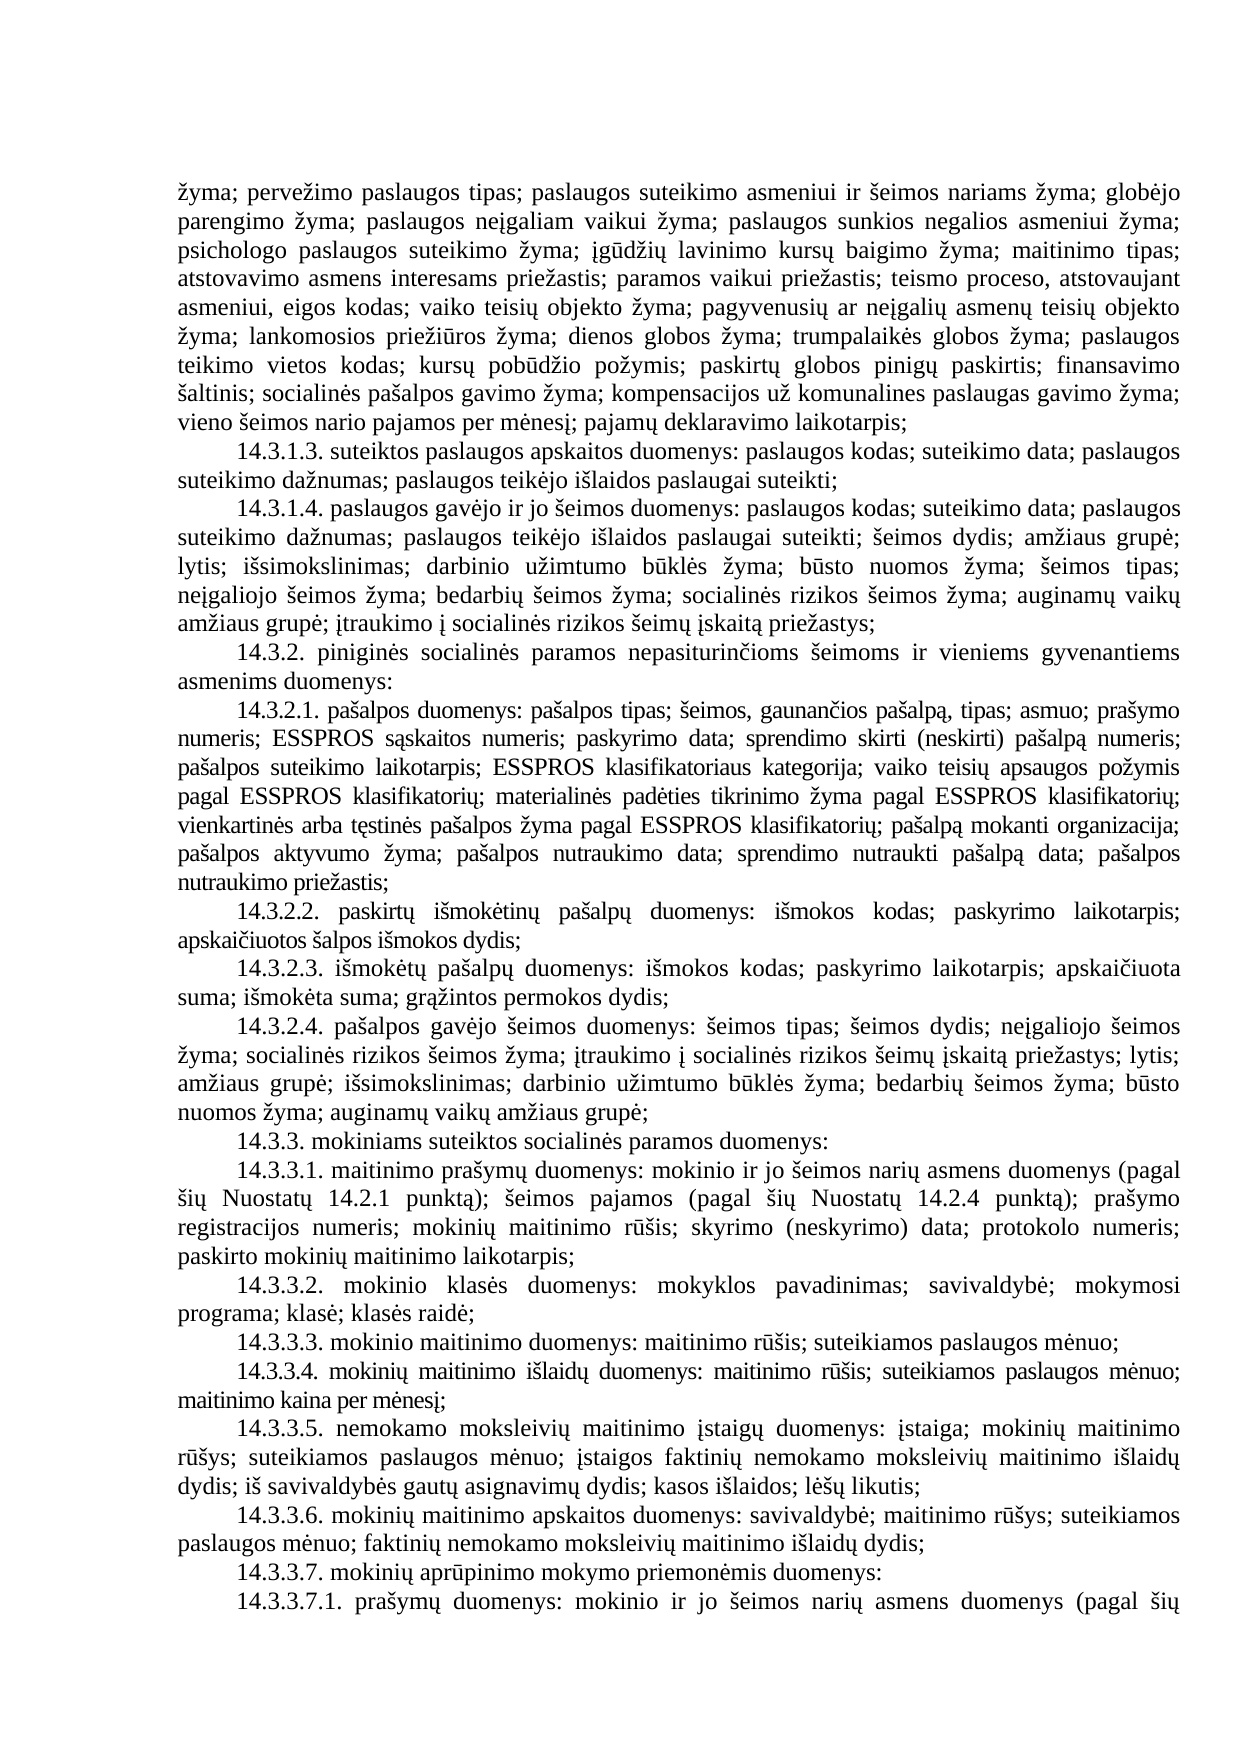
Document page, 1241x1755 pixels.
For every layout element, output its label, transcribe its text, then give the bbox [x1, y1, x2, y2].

text 14.3.2.3. išmokėtų pašalpų duomenys: išmokos kodas; paskyrimo laikotarpis; apskaičiuota suma; išmokėta suma; grąžintos permokos dydis; [177, 953, 1181, 1011]
text 14.3.3.2. mokinio klasės duomenys: mokyklos pavadinimas; savivaldybė; mokymosi programa; klasė; klasės raidė; [177, 1270, 1181, 1327]
text 14.3.3. mokiniams suteiktos socialinės paramos duomenys: [177, 1126, 1181, 1155]
text 14.3.3.4. mokinių maitinimo išlaidų duomenys: maitinimo rūšis; suteikiamos paslaugos mėnuo; maitinimo kaina per mėnesį; [177, 1356, 1181, 1413]
text 14.3.2.1. pašalpos duomenys: pašalpos tipas; šeimos, gaunančios pašalpą, tipas; asmuo; prašymo numeris; ESSPROS sąskaitos numeris; paskyrimo data; sprendimo skirti (neskirti) pašalpą numeris; pašalpos suteikimo laikotarpis; ESSPROS klasifikatoriaus kategorija; vaiko teisių apsaugos požymis pagal ESSPROS klasifikatorių; materialinės padėties tikrinimo žyma pagal ESSPROS klasifikatorių; vienkartinės arba tęstinės pašalpos žyma pagal ESSPROS klasifikatorių; pašalpą mokanti organizacija; pašalpos aktyvumo žyma; pašalpos nutraukimo data; sprendimo nutraukti pašalpą data; pašalpos nutraukimo priežastis; [177, 695, 1181, 896]
text 14.3.2.4. pašalpos gavėjo šeimos duomenys: šeimos tipas; šeimos dydis; neįgaliojo šeimos žyma; socialinės rizikos šeimos žyma; įtraukimo į socialinės rizikos šeimų įskaitą priežastys; lytis; amžiaus grupė; išsimokslinimas; darbinio užimtumo būklės žyma; bedarbių šeimos žyma; būsto nuomos žyma; auginamų vaikų amžiaus grupė; [177, 1011, 1181, 1126]
text 14.3.3.7. mokinių aprūpinimo mokymo priemonėmis duomenys: [177, 1557, 1181, 1586]
text 14.3.3.5. nemokamo moksleivių maitinimo įstaigų duomenys: įstaiga; mokinių maitinimo rūšys; suteikiamos paslaugos mėnuo; įstaigos faktinių nemokamo moksleivių maitinimo išlaidų dydis; iš savivaldybės gautų asignavimų dydis; kasos išlaidos; lėšų likutis; [177, 1413, 1181, 1500]
text 14.3.1.4. paslaugos gavėjo ir jo šeimos duomenys: paslaugos kodas; suteikimo data; paslaugos suteikimo dažnumas; paslaugos teikėjo išlaidos paslaugai suteikti; šeimos dydis; amžiaus grupė; lytis; išsimokslinimas; darbinio užimtumo būklės žyma; būsto nuomos žyma; šeimos tipas; neįgaliojo šeimos žyma; bedarbių šeimos žyma; socialinės rizikos šeimos žyma; auginamų vaikų amžiaus grupė; įtraukimo į socialinės rizikos šeimų įskaitą priežastys; [177, 493, 1181, 637]
text 14.3.2. piniginės socialinės paramos nepasiturinčioms šeimoms ir vieniems gyvenantiems asmenims duomenys: [177, 637, 1181, 695]
text 14.3.3.3. mokinio maitinimo duomenys: maitinimo rūšis; suteikiamos paslaugos mėnuo; [177, 1327, 1181, 1356]
text žyma; pervežimo paslaugos tipas; paslaugos suteikimo asmeniui ir šeimos nariams žyma; globėjo parengimo žyma; paslaugos neįgaliam vaikui žyma; paslaugos sunkios negalios asmeniui žyma; psichologo paslaugos suteikimo žyma; įgūdžių lavinimo kursų baigimo žyma; maitinimo tipas; atstovavimo asmens interesams priežastis; paramos vaikui priežastis; teismo proceso, atstovaujant asmeniui, eigos kodas; vaiko teisių objekto žyma; pagyvenusių ar neįgalių asmenų teisių objekto žyma; lankomosios priežiūros žyma; dienos globos žyma; trumpalaikės globos žyma; paslaugos teikimo vietos kodas; kursų pobūdžio požymis; paskirtų globos pinigų paskirtis; finansavimo šaltinis; socialinės pašalpos gavimo žyma; kompensacijos už komunalines paslaugas gavimo žyma; vieno šeimos nario pajamos per mėnesį; pajamų deklaravimo laikotarpis; [177, 177, 1181, 436]
text 14.3.1.3. suteiktos paslaugos apskaitos duomenys: paslaugos kodas; suteikimo data; paslaugos suteikimo dažnumas; paslaugos teikėjo išlaidos paslaugai suteikti; [177, 436, 1181, 493]
text 14.3.3.6. mokinių maitinimo apskaitos duomenys: savivaldybė; maitinimo rūšys; suteikiamos paslaugos mėnuo; faktinių nemokamo moksleivių maitinimo išlaidų dydis; [177, 1500, 1181, 1557]
text 14.3.3.1. maitinimo prašymų duomenys: mokinio ir jo šeimos narių asmens duomenys (pagal šių Nuostatų 14.2.1 punktą); šeimos pajamos (pagal šių Nuostatų 14.2.4 punktą); prašymo registracijos numeris; mokinių maitinimo rūšis; skyrimo (neskyrimo) data; protokolo numeris; paskirto mokinių maitinimo laikotarpis; [177, 1155, 1181, 1270]
text 14.3.2.2. paskirtų išmokėtinų pašalpų duomenys: išmokos kodas; paskyrimo laikotarpis; apskaičiuotos šalpos išmokos dydis; [177, 896, 1181, 953]
text 14.3.3.7.1. prašymų duomenys: mokinio ir jo šeimos narių asmens duomenys (pagal šių [177, 1586, 1181, 1615]
